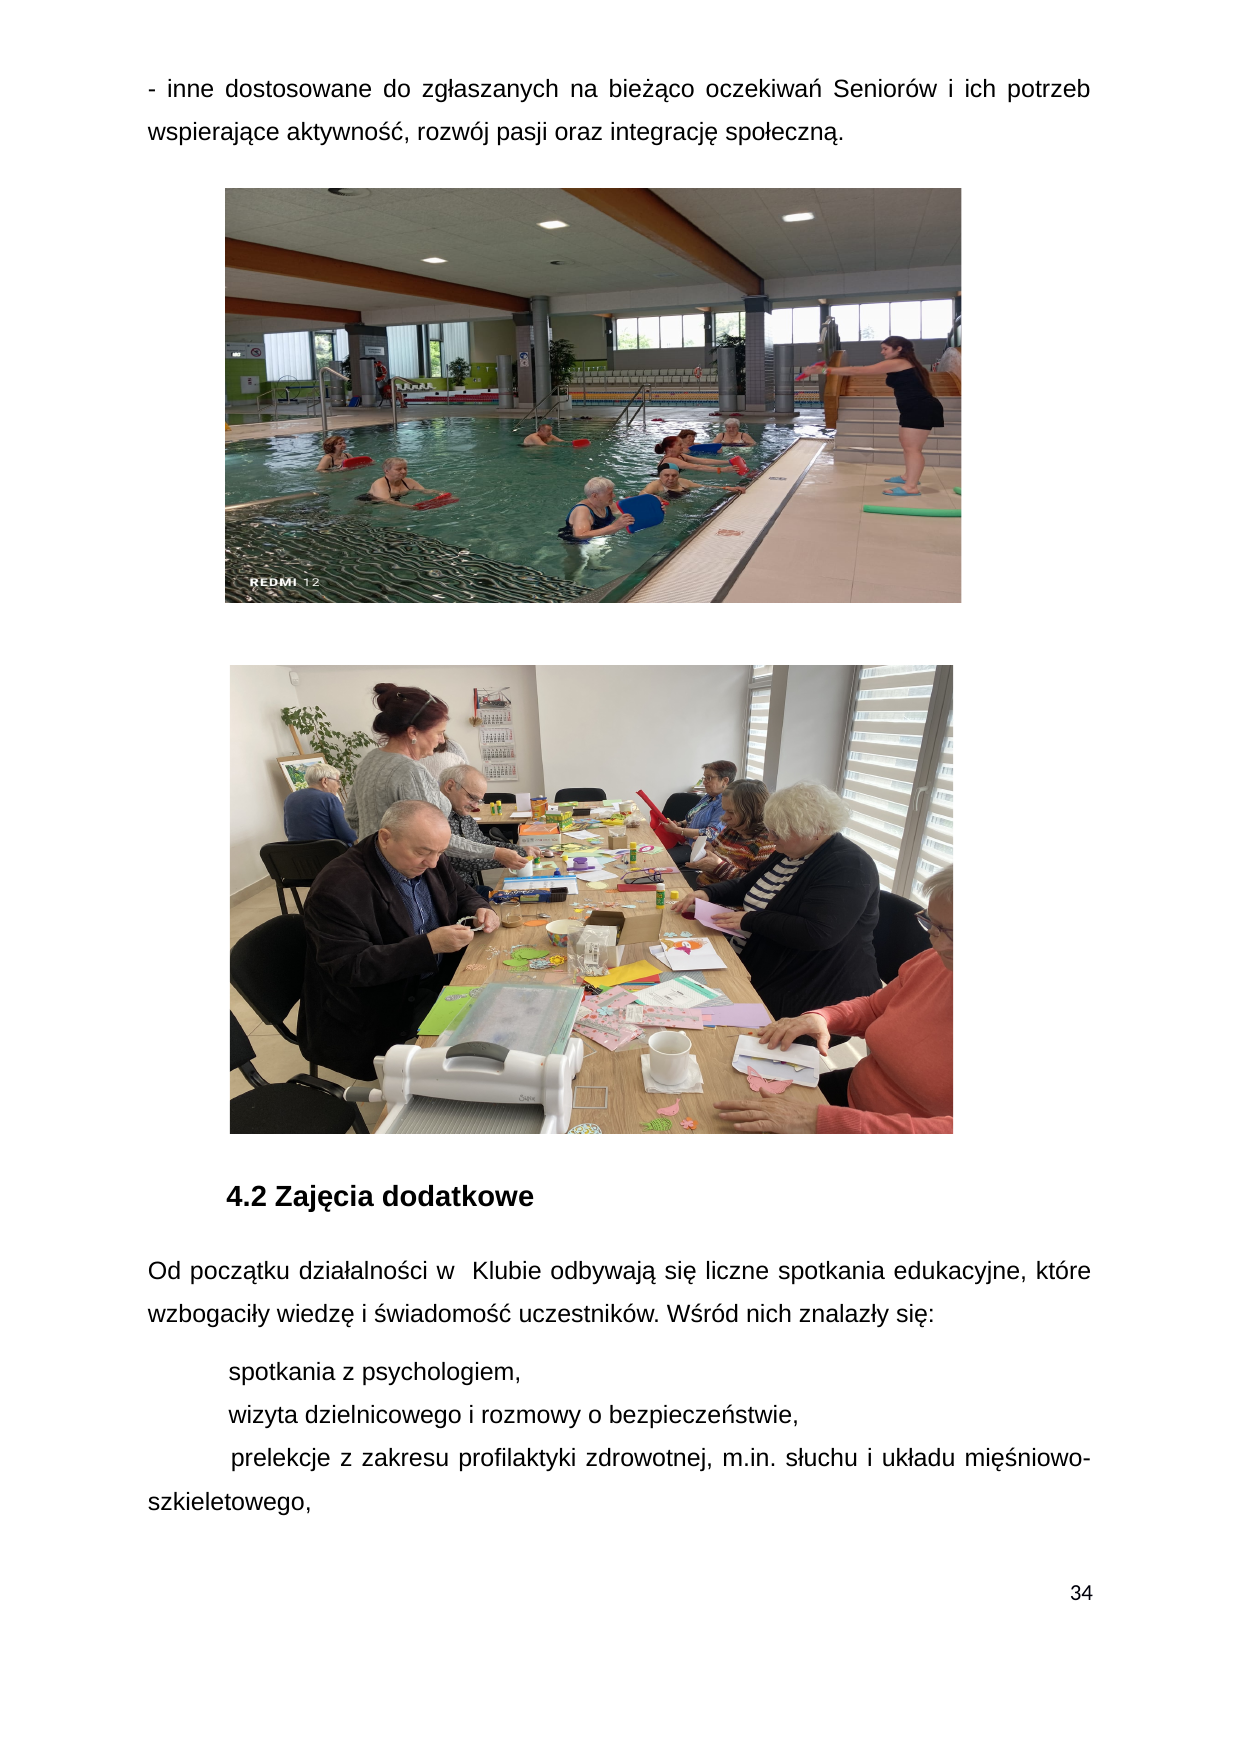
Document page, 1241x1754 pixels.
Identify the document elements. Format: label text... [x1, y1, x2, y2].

subtitle 4.2 Zajęcia dodatkowe [226, 1179, 1093, 1213]
text Od początku działalności w Klubie odbywają się liczne spotkania edukacyjne, które wzbogaciły wiedzę i świadomość uczestników. Wśród nich znalazły się: [148, 1256, 1093, 1328]
list prelekcje z zakresu profilaktyki zdrowotnej, m.in. słuchu i układu mięśniowo-szkieletowego, [148, 1443, 1093, 1515]
list wizyta dzielnicowego i rozmowy o bezpieczeństwie, [148, 1400, 1093, 1429]
list spotkania z psychologiem, [148, 1357, 1093, 1386]
text - inne dostosowane do zgłaszanych na bieżąco oczekiwań Seniorów i ich potrzeb wspierające aktywność, rozwój pasji oraz integrację społeczną. [148, 74, 1093, 146]
